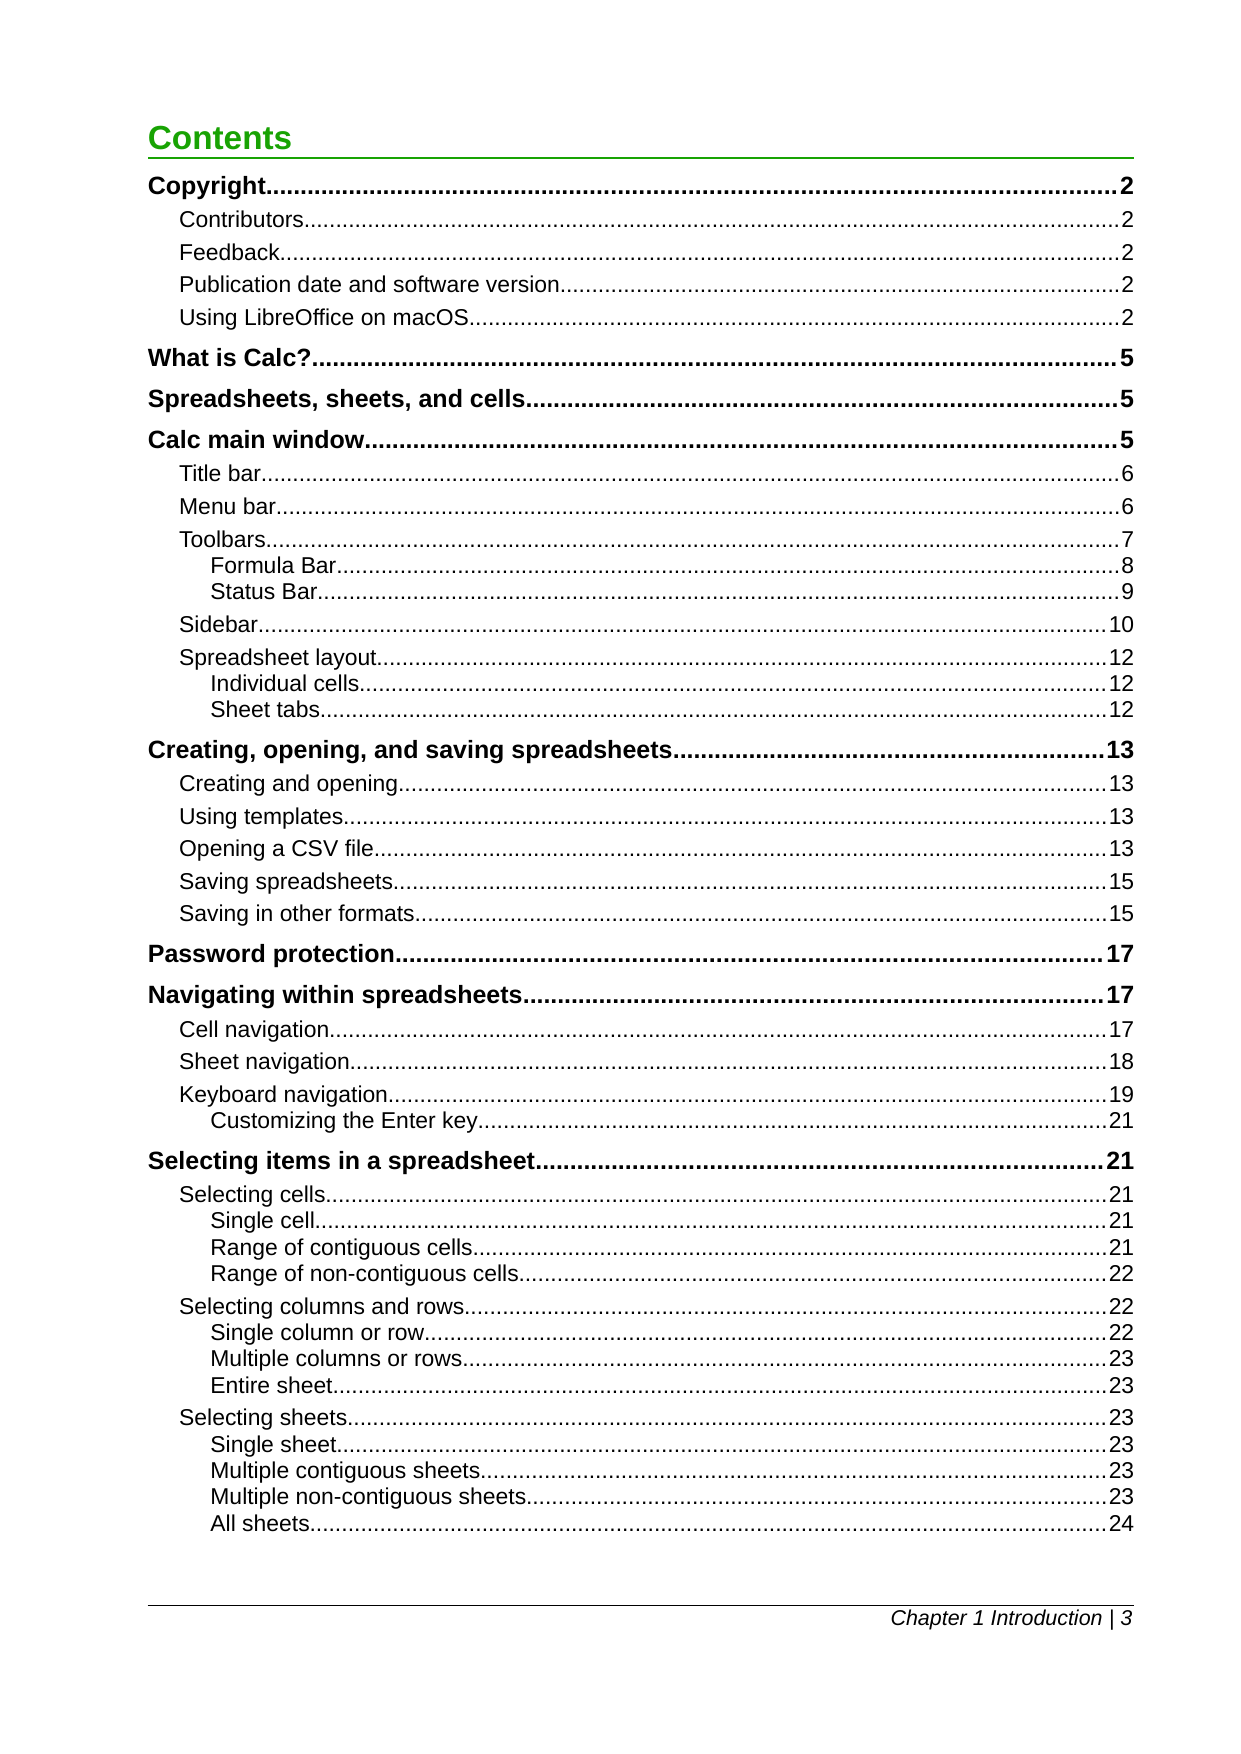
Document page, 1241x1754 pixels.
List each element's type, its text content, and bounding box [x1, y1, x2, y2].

text Title bar 6 [179, 460, 1134, 487]
text Selecting items in a spreadsheet 21 [148, 1146, 1134, 1175]
text Navigating within spreadsheets 17 [148, 981, 1134, 1009]
subtitle Contents [148, 118, 1134, 157]
text Saving in other formats 15 [179, 900, 1134, 927]
text Creating and opening 13 [179, 770, 1134, 796]
text Password protection 17 [148, 939, 1134, 968]
text Toolbars 7 [179, 526, 1134, 552]
text Status Bar 9 [210, 578, 1134, 604]
text Opening a CSV file 13 [179, 835, 1134, 862]
text Single sheet 23 [210, 1431, 1134, 1457]
text All sheets 24 [210, 1510, 1134, 1536]
text Using LibreOffice on macOS 2 [179, 304, 1134, 330]
text Sidebar 10 [179, 611, 1134, 637]
text Selecting cells 21 [179, 1181, 1134, 1207]
text Formula Bar 8 [210, 552, 1134, 578]
text Saving spreadsheets 15 [179, 868, 1134, 894]
text Sheet tabs 12 [210, 696, 1134, 722]
text Cell navigation 17 [179, 1016, 1134, 1042]
text Range of contiguous cells 21 [210, 1234, 1134, 1260]
text Using templates 13 [179, 803, 1134, 829]
text Feedback 2 [179, 239, 1134, 265]
text Copyright 2 [148, 171, 1134, 200]
text Publication date and software version 2 [179, 271, 1134, 298]
text Selecting columns and rows 22 [179, 1293, 1134, 1319]
text What is Calc? 5 [148, 343, 1134, 372]
text Contributors 2 [179, 206, 1134, 232]
text Range of non-contiguous cells 22 [210, 1260, 1134, 1286]
text Spreadsheet layout 12 [179, 643, 1134, 670]
text Customizing the Enter key 21 [210, 1107, 1134, 1133]
text Entire sheet 23 [210, 1372, 1134, 1398]
text Calc main window 5 [148, 425, 1134, 454]
text Multiple contiguous sheets 23 [210, 1457, 1134, 1483]
text Keyboard navigation 19 [179, 1081, 1134, 1107]
text Creating, opening, and saving spreadsheets 13 [148, 735, 1134, 764]
text Single column or row 22 [210, 1319, 1134, 1345]
text Spreadsheets, sheets, and cells 5 [148, 384, 1134, 413]
text Selecting sheets 23 [179, 1404, 1134, 1431]
text Multiple columns or rows 23 [210, 1345, 1134, 1372]
text Multiple non-contiguous sheets 23 [210, 1483, 1134, 1510]
text Individual cells 12 [210, 670, 1134, 696]
text Menu bar 6 [179, 493, 1134, 519]
text Sheet navigation 18 [179, 1048, 1134, 1074]
text Single cell 21 [210, 1207, 1134, 1234]
